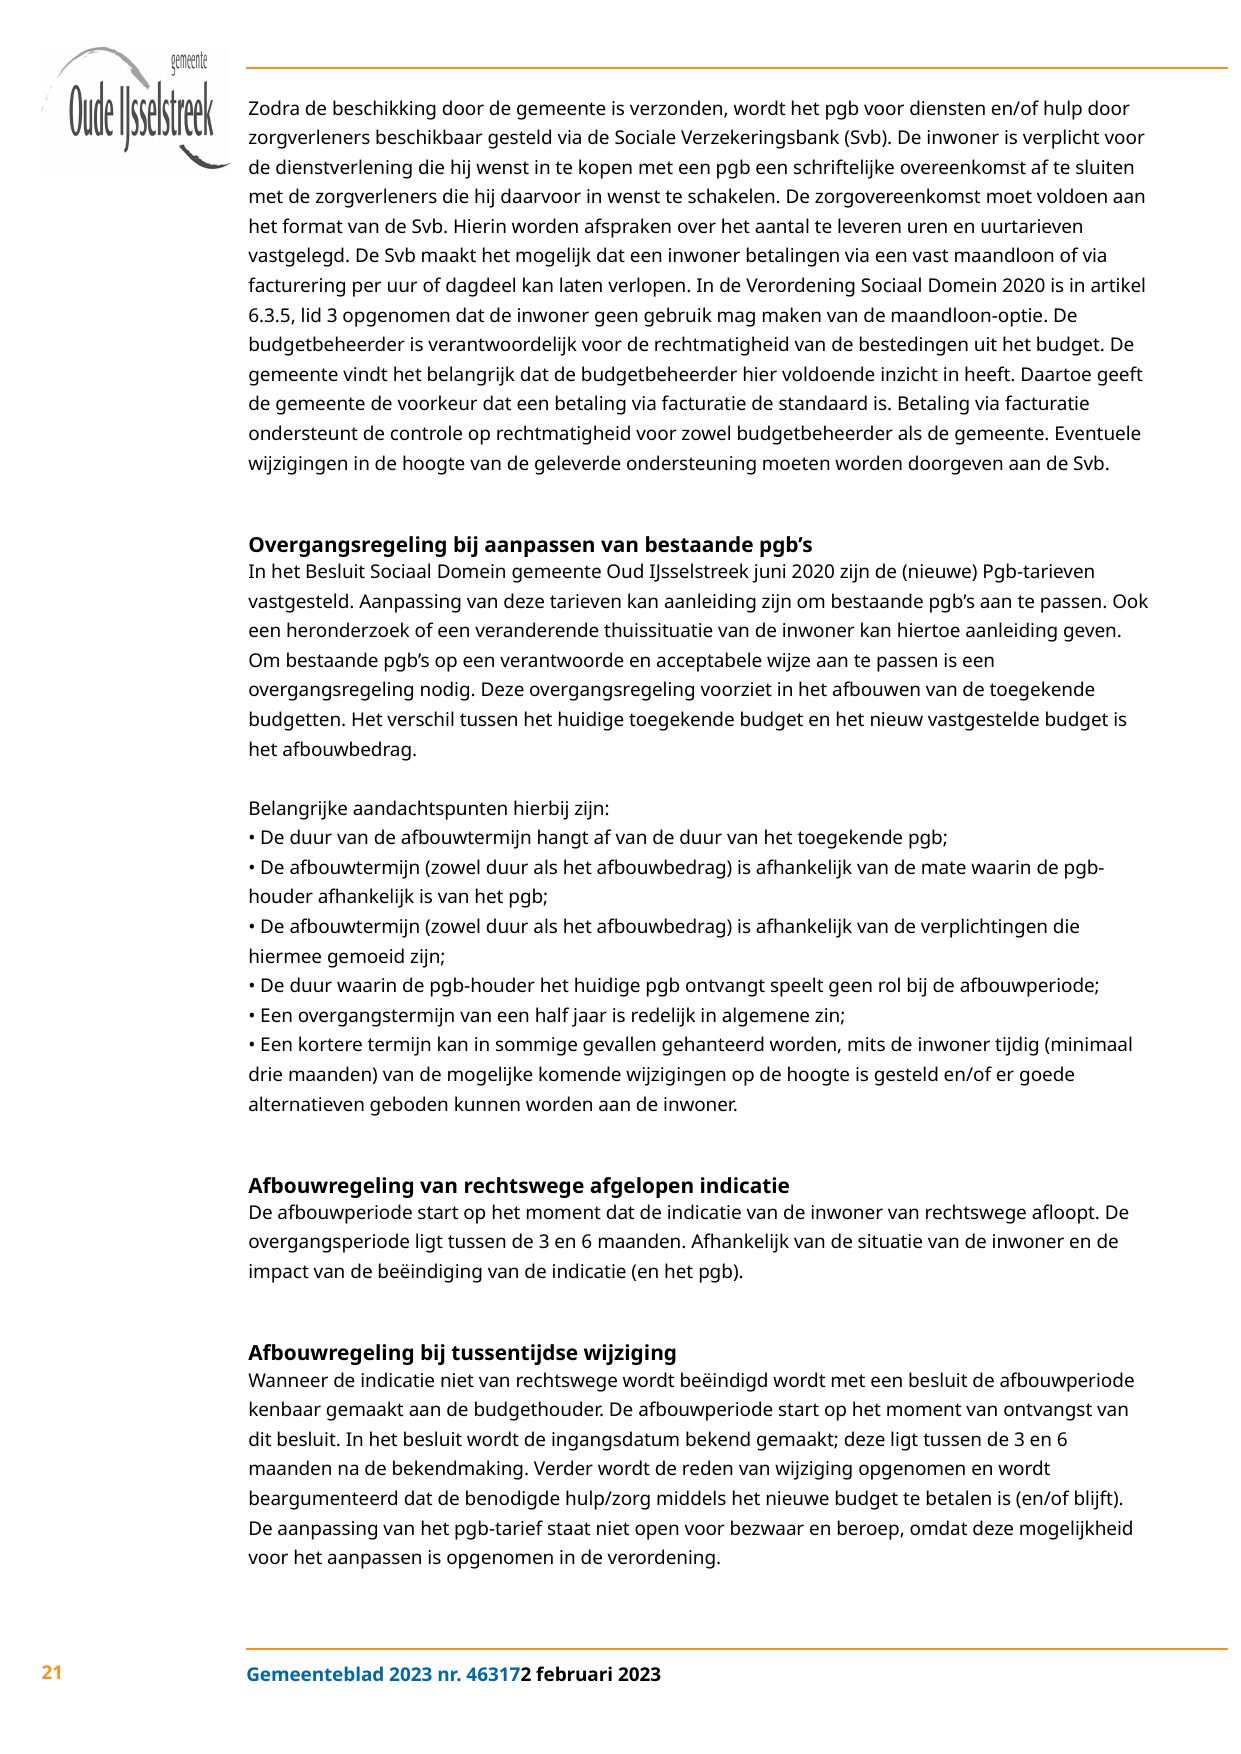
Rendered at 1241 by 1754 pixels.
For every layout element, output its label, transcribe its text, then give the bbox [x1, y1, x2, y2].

text • De duur van de afbouwtermijn hangt af van de duur van het toegekende pgb; [248, 824, 1152, 850]
text Belangrijke aandachtspunten hierbij zijn: [248, 795, 1152, 821]
text • Een kortere termijn kan in sommige gevallen gehanteerd worden, mits de inwoner tijdig (minimaal drie maanden) van de mogelijke komende wijzigingen op de hoogte is gesteld en/of er goede alternatieven geboden kunnen worden aan de inwoner. [248, 1032, 1152, 1116]
text De afbouwperiode start op het moment dat de indicatie van de inwoner van rechtswege afloopt. De overgangsperiode ligt tussen de 3 en 6 maanden. Afhankelijk van de situatie van de inwoner en de impact van de beëindiging van de indicatie (en het pgb). [248, 1199, 1152, 1284]
text Wanneer de indicatie niet van rechtswege wordt beëindigd wordt met een besluit de afbouwperiode kenbaar gemaakt aan de budgethouder. De afbouwperiode start op het moment van ontvangst van dit besluit. In het besluit wordt de ingangsdatum bekend gemaakt; deze ligt tussen de 3 en 6 maanden na de bekendmaking. Verder wordt de reden van wijziging opgenomen en wordt beargumenteerd dat de benodigde hulp/zorg middels het nieuwe budget te betalen is (en/of blijft). De aanpassing van het pgb-tarief staat niet open voor bezwaar en beroep, omdat deze mogelijkheid voor het aanpassen is opgenomen in de verordening. [248, 1367, 1152, 1570]
text • De afbouwtermijn (zowel duur als het afbouwbedrag) is afhankelijk van de mate waarin de pgb-houder afhankelijk is van het pgb; [248, 854, 1152, 909]
text Afbouwregeling van rechtswege afgelopen indicatie [248, 1171, 1152, 1199]
text Zodra de beschikking door de gemeente is verzonden, wordt het pgb voor diensten en/of hulp door zorgverleners beschikbaar gesteld via de Sociale Verzekeringsbank (Svb). De inwoner is verplicht voor de dienstverlening die hij wenst in te kopen met een pgb een schriftelijke overeenkomst af te sluiten met de zorgverleners die hij daarvoor in wenst te schakelen. De zorgovereenkomst moet voldoen aan het format van de Svb. Hierin worden afspraken over het aantal te leveren uren en uurtarieven vastgelegd. De Svb maakt het mogelijk dat een inwoner betalingen via een vast maandloon of via facturering per uur of dagdeel kan laten verlopen. In de Verordening Sociaal Domein 2020 is in artikel 6.3.5, lid 3 opgenomen dat de inwoner geen gebruik mag maken van de maandloon-optie. De budgetbeheerder is verantwoordelijk voor de rechtmatigheid van de bestedingen uit het budget. De gemeente vindt het belangrijk dat de budgetbeheerder hier voldoende inzicht in heeft. Daartoe geeft de gemeente de voorkeur dat een betaling via facturatie de standaard is. Betaling via facturatie ondersteunt de controle op rechtmatigheid voor zowel budgetbeheerder als de gemeente. Eventuele wijzigingen in de hoogte van de geleverde ondersteuning moeten worden doorgeven aan de Svb. [248, 95, 1152, 476]
text Afbouwregeling bij tussentijdse wijziging [248, 1338, 1152, 1367]
text In het Besluit Sociaal Domein gemeente Oud IJsselstreek juni 2020 zijn de (nieuwe) Pgb-tarieven vastgesteld. Aanpassing van deze tarieven kan aanleiding zijn om bestaande pgb’s aan te passen. Ook een heronderzoek of een veranderende thuissituatie van de inwoner kan hiertoe aanleiding geven. Om bestaande pgb’s op een verantwoorde en acceptabele wijze aan te passen is een overgangsregeling nodig. Deze overgangsregeling voorziet in het afbouwen van de toegekende budgetten. Het verschil tussen het huidige toegekende budget en het nieuw vastgestelde budget is het afbouwbedrag. [248, 558, 1152, 761]
text • De duur waarin de pgb-houder het huidige pgb ontvangt speelt geen rol bij de afbouwperiode; [248, 972, 1152, 998]
text Overgangsregeling bij aanpassen van bestaande pgb’s [248, 530, 1152, 558]
picture [41, 47, 231, 172]
text • De afbouwtermijn (zowel duur als het afbouwbedrag) is afhankelijk van de verplichtingen die hiermee gemoeid zijn; [248, 913, 1152, 968]
text • Een overgangstermijn van een half jaar is redelijk in algemene zin; [248, 1002, 1152, 1028]
